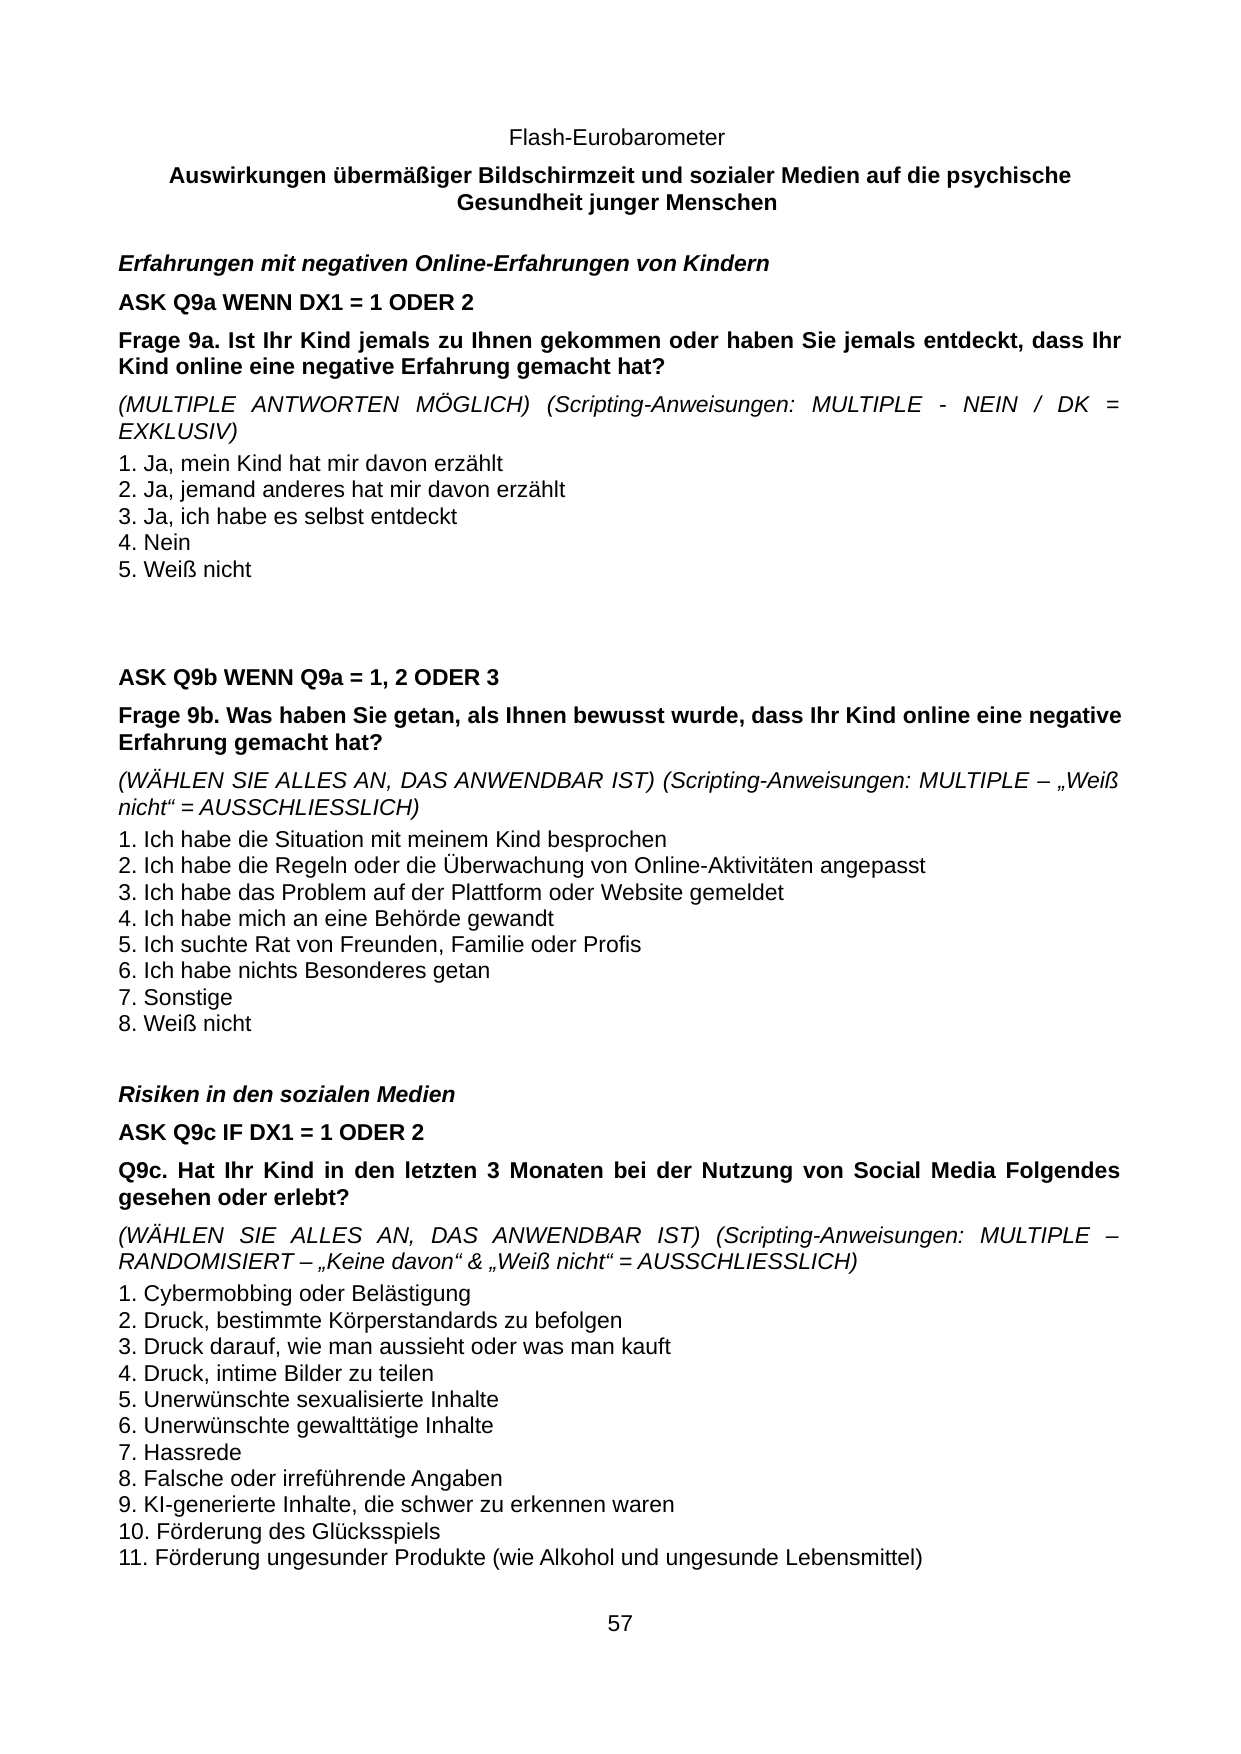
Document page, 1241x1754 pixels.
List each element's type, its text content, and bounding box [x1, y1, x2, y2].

text 7. Sonstige [118, 984, 1122, 1010]
text (WÄHLEN SIE ALLES AN, DAS ANWENDBAR IST) (Scripting-Anweisungen: MULTIPLE – „Weiß nicht“ = AUSSCHLIESSLICH) [118, 767, 1122, 820]
text Risiken in den sozialen Medien [118, 1081, 1122, 1107]
text 1. Ich habe die Situation mit meinem Kind besprochen [118, 826, 1122, 852]
text 5. Unerwünschte sexualisierte Inhalte [118, 1386, 1122, 1412]
text 8. Falsche oder irreführende Angaben [118, 1465, 1122, 1491]
text 4. Nein [118, 529, 1122, 556]
text 1. Ja, mein Kind hat mir davon erzählt [118, 450, 1122, 476]
text 8. Weiß nicht [118, 1010, 1122, 1037]
text 6. Ich habe nichts Besonderes getan [118, 957, 1122, 984]
text 7. Hassrede [118, 1438, 1122, 1465]
text Q9c. Hat Ihr Kind in den letzten 3 Monaten bei der Nutzung von Social Media Folgendes gesehen oder erlebt? [118, 1157, 1122, 1210]
text 1. Cybermobbing oder Belästigung [118, 1280, 1122, 1307]
text 3. Druck darauf, wie man aussieht oder was man kauft [118, 1333, 1122, 1359]
text 4. Ich habe mich an eine Behörde gewandt [118, 905, 1122, 931]
text 5. Ich suchte Rat von Freunden, Familie oder Profis [118, 931, 1122, 957]
text 2. Druck, bestimmte Körperstandards zu befolgen [118, 1307, 1122, 1333]
text (WÄHLEN SIE ALLES AN, DAS ANWENDBAR IST) (Scripting-Anweisungen: MULTIPLE – RANDOMISIERT – „Keine davon“ & „Weiß nicht“ = AUSSCHLIESSLICH) [118, 1222, 1122, 1274]
text 6. Unerwünschte gewalttätige Inhalte [118, 1412, 1122, 1438]
text (MULTIPLE ANTWORTEN MÖGLICH) (Scripting-Anweisungen: MULTIPLE - NEIN / DK = EXKLUSIV) [118, 391, 1122, 444]
text ASK Q9b WENN Q9a = 1, 2 ODER 3 [118, 664, 1122, 691]
text Erfahrungen mit negativen Online-Erfahrungen von Kindern [118, 250, 1122, 277]
text 9. KI-generierte Inhalte, die schwer zu erkennen waren [118, 1491, 1122, 1518]
text 3. Ja, ich habe es selbst entdeckt [118, 503, 1122, 529]
text ASK Q9a WENN DX1 = 1 ODER 2 [118, 289, 1122, 315]
text 5. Weiß nicht [118, 556, 1122, 582]
text 3. Ich habe das Problem auf der Plattform oder Website gemeldet [118, 878, 1122, 905]
text Frage 9a. Ist Ihr Kind jemals zu Ihnen gekommen oder haben Sie jemals entdeckt, dass Ihr Kind online eine negative Erfahrung gemacht hat? [118, 327, 1122, 379]
text ASK Q9c IF DX1 = 1 ODER 2 [118, 1119, 1122, 1145]
text 10. Förderung des Glücksspiels [118, 1518, 1122, 1544]
text 11. Förderung ungesunder Produkte (wie Alkohol und ungesunde Lebensmittel) [118, 1544, 1122, 1570]
text 2. Ich habe die Regeln oder die Überwachung von Online-Aktivitäten angepasst [118, 852, 1122, 878]
text 2. Ja, jemand anderes hat mir davon erzählt [118, 476, 1122, 503]
text Frage 9b. Was haben Sie getan, als Ihnen bewusst wurde, dass Ihr Kind online eine negative Erfahrung gemacht hat? [118, 702, 1122, 755]
text 4. Druck, intime Bilder zu teilen [118, 1359, 1122, 1386]
